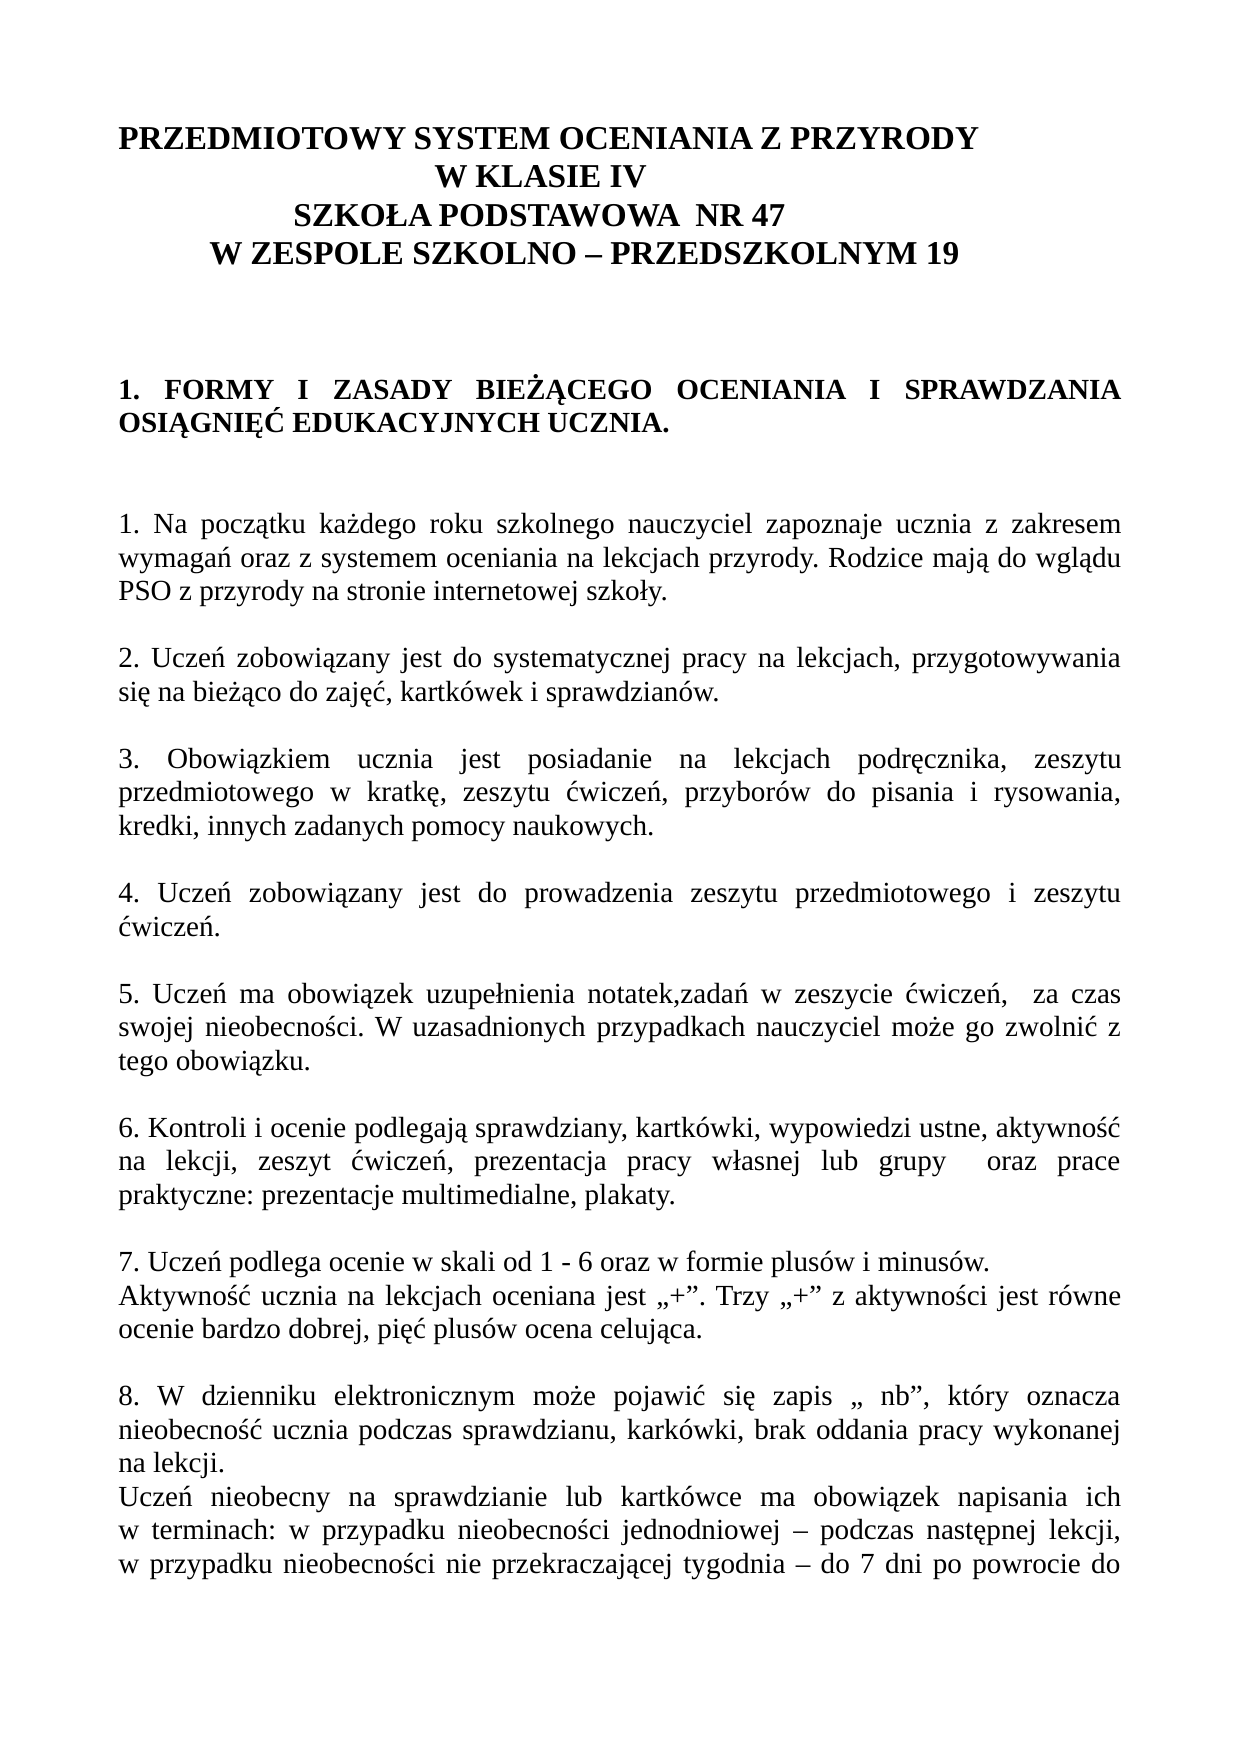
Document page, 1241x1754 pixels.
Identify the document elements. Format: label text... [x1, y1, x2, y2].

text W KLASIE IV [118, 156, 1122, 195]
text W ZESPOLE SZKOLNO – PRZEDSZKOLNYM 19 [118, 233, 1122, 271]
text SZKOŁA PODSTAWOWA NR 47 [118, 195, 1122, 233]
text PRZEDMIOTOWY SYSTEM OCENIANIA Z PRZYRODY [118, 118, 1122, 156]
text 1. Na początku każdego roku szkolnego nauczyciel zapoznaje ucznia z zakresem wymagań oraz z systemem oceniania na lekcjach przyrody. Rodzice mają do wglądu PSO z przyrody na stronie internetowej szkoły. [118, 506, 1122, 607]
text 2. Uczeń zobowiązany jest do systematycznej pracy na lekcjach, przygotowywania się na bieżąco do zajęć, kartkówek i sprawdzianów. [118, 640, 1122, 707]
text 5. Uczeń ma obowiązek uzupełnienia notatek,zadań w zeszycie ćwiczeń, za czas swojej nieobecności. W uzasadnionych przypadkach nauczyciel może go zwolnić z tego obowiązku. [118, 976, 1122, 1076]
text 3. Obowiązkiem ucznia jest posiadanie na lekcjach podręcznika, zeszytu przedmiotowego w kratkę, zeszytu ćwiczeń, przyborów do pisania i rysowania, kredki, innych zadanych pomocy naukowych. [118, 741, 1122, 842]
text 4. Uczeń zobowiązany jest do prowadzenia zeszytu przedmiotowego i zeszytu ćwiczeń. [118, 875, 1122, 942]
text Uczeń nieobecny na sprawdzianie lub kartkówce ma obowiązek napisania ich w terminach: w przypadku nieobecności jednodniowej – podczas następnej lekcji, w przypadku nieobecności nie przekraczającej tygodnia – do 7 dni po powrocie do [118, 1479, 1122, 1579]
text 7. Uczeń podlega ocenie w skali od 1 - 6 oraz w formie plusów i minusów. [118, 1244, 1122, 1278]
text 8. W dzienniku elektronicznym może pojawić się zapis „ nb”, który oznacza nieobecność ucznia podczas sprawdzianu, karkówki, brak oddania pracy wykonanej na lekcji. [118, 1378, 1122, 1479]
text 6. Kontroli i ocenie podlegają sprawdziany, kartkówki, wypowiedzi ustne, aktywność na lekcji, zeszyt ćwiczeń, prezentacja pracy własnej lub grupy oraz prace praktyczne: prezentacje multimedialne, plakaty. [118, 1110, 1122, 1211]
text Aktywność ucznia na lekcjach oceniana jest „+”. Trzy „+” z aktywności jest równe ocenie bardzo dobrej, pięć plusów ocena celująca. [118, 1278, 1122, 1345]
text 1. FORMY I ZASADY BIEŻĄCEGO OCENIANIA I SPRAWDZANIA OSIĄGNIĘĆ EDUKACYJNYCH UCZNIA. [118, 372, 1122, 439]
